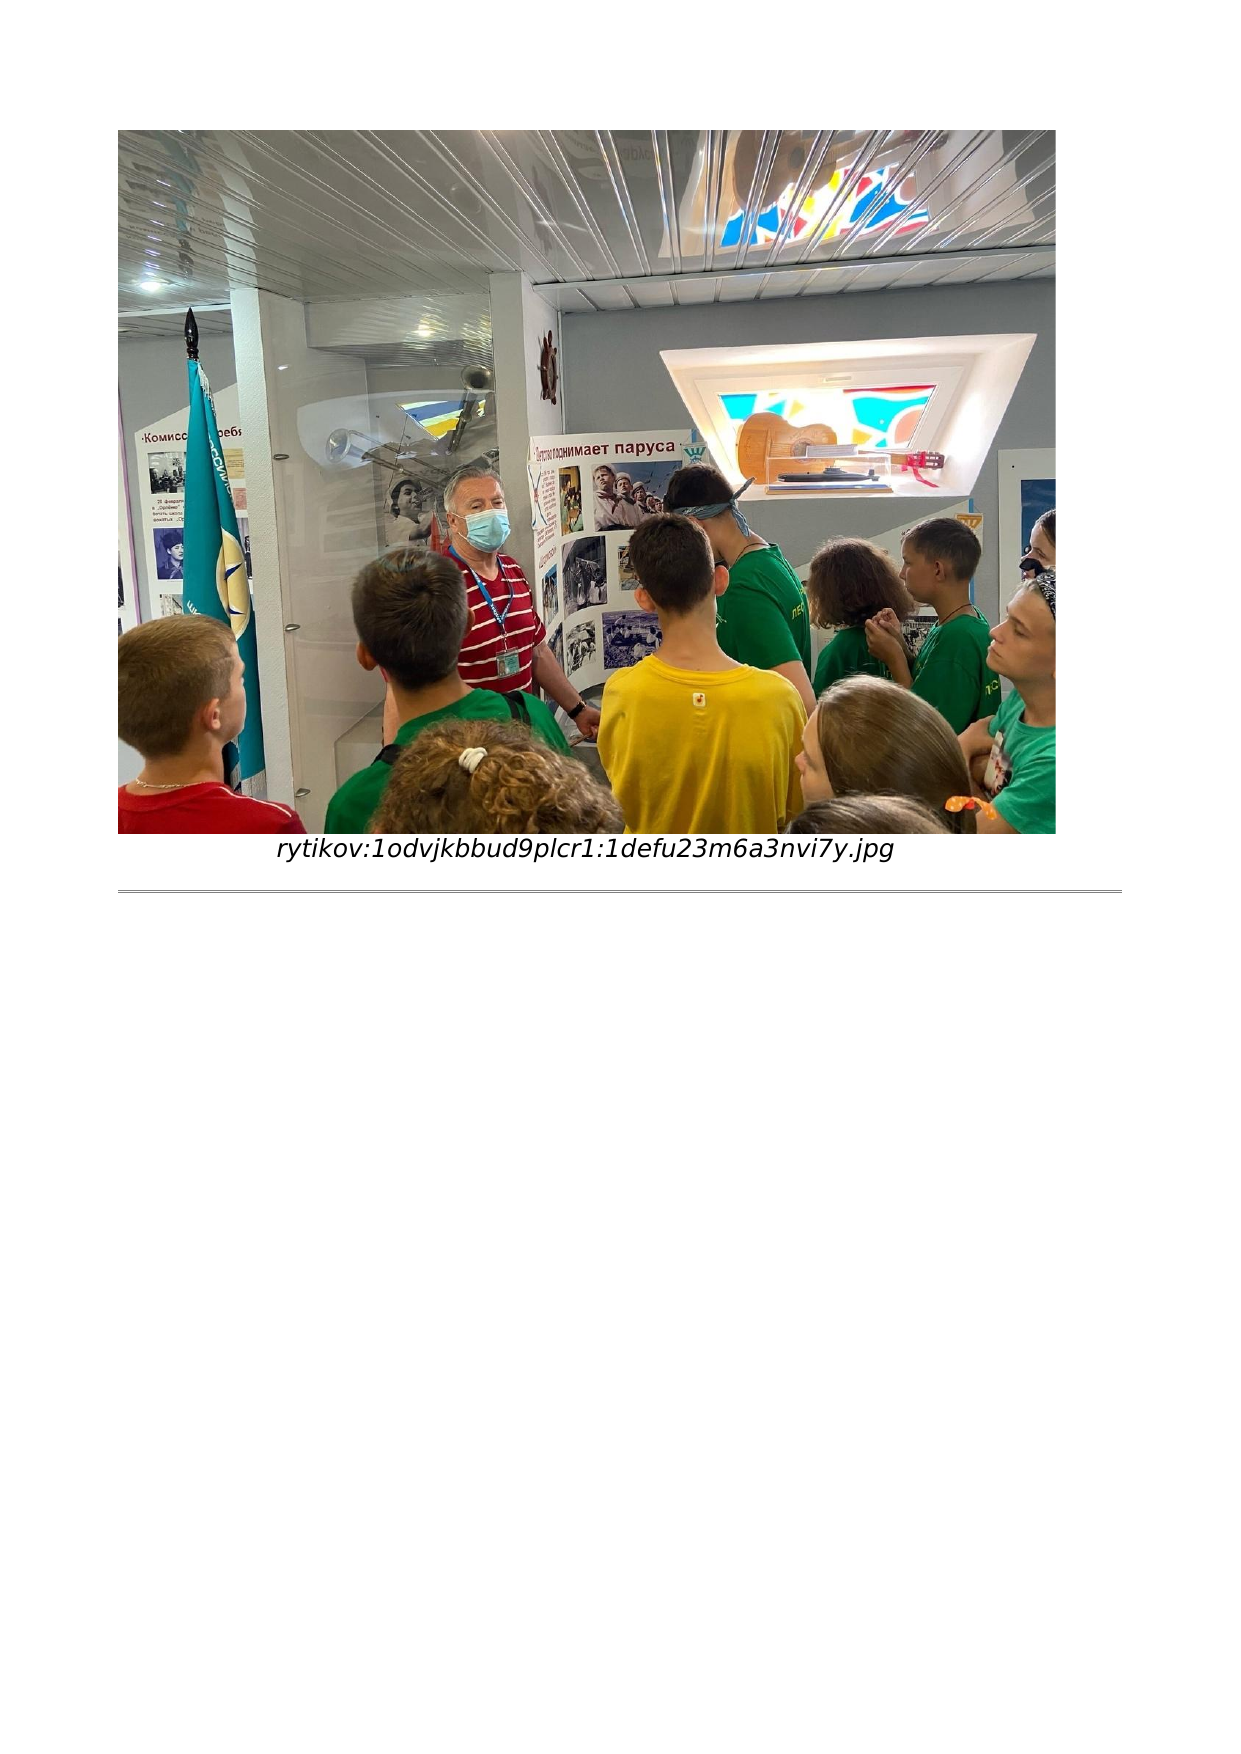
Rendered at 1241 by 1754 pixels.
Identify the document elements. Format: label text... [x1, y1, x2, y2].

picture [118, 130, 1056, 834]
text rytikov:1odvjkbbud9plcr1:1defu23m6a3nvi7y.jpg [118, 834, 1056, 863]
